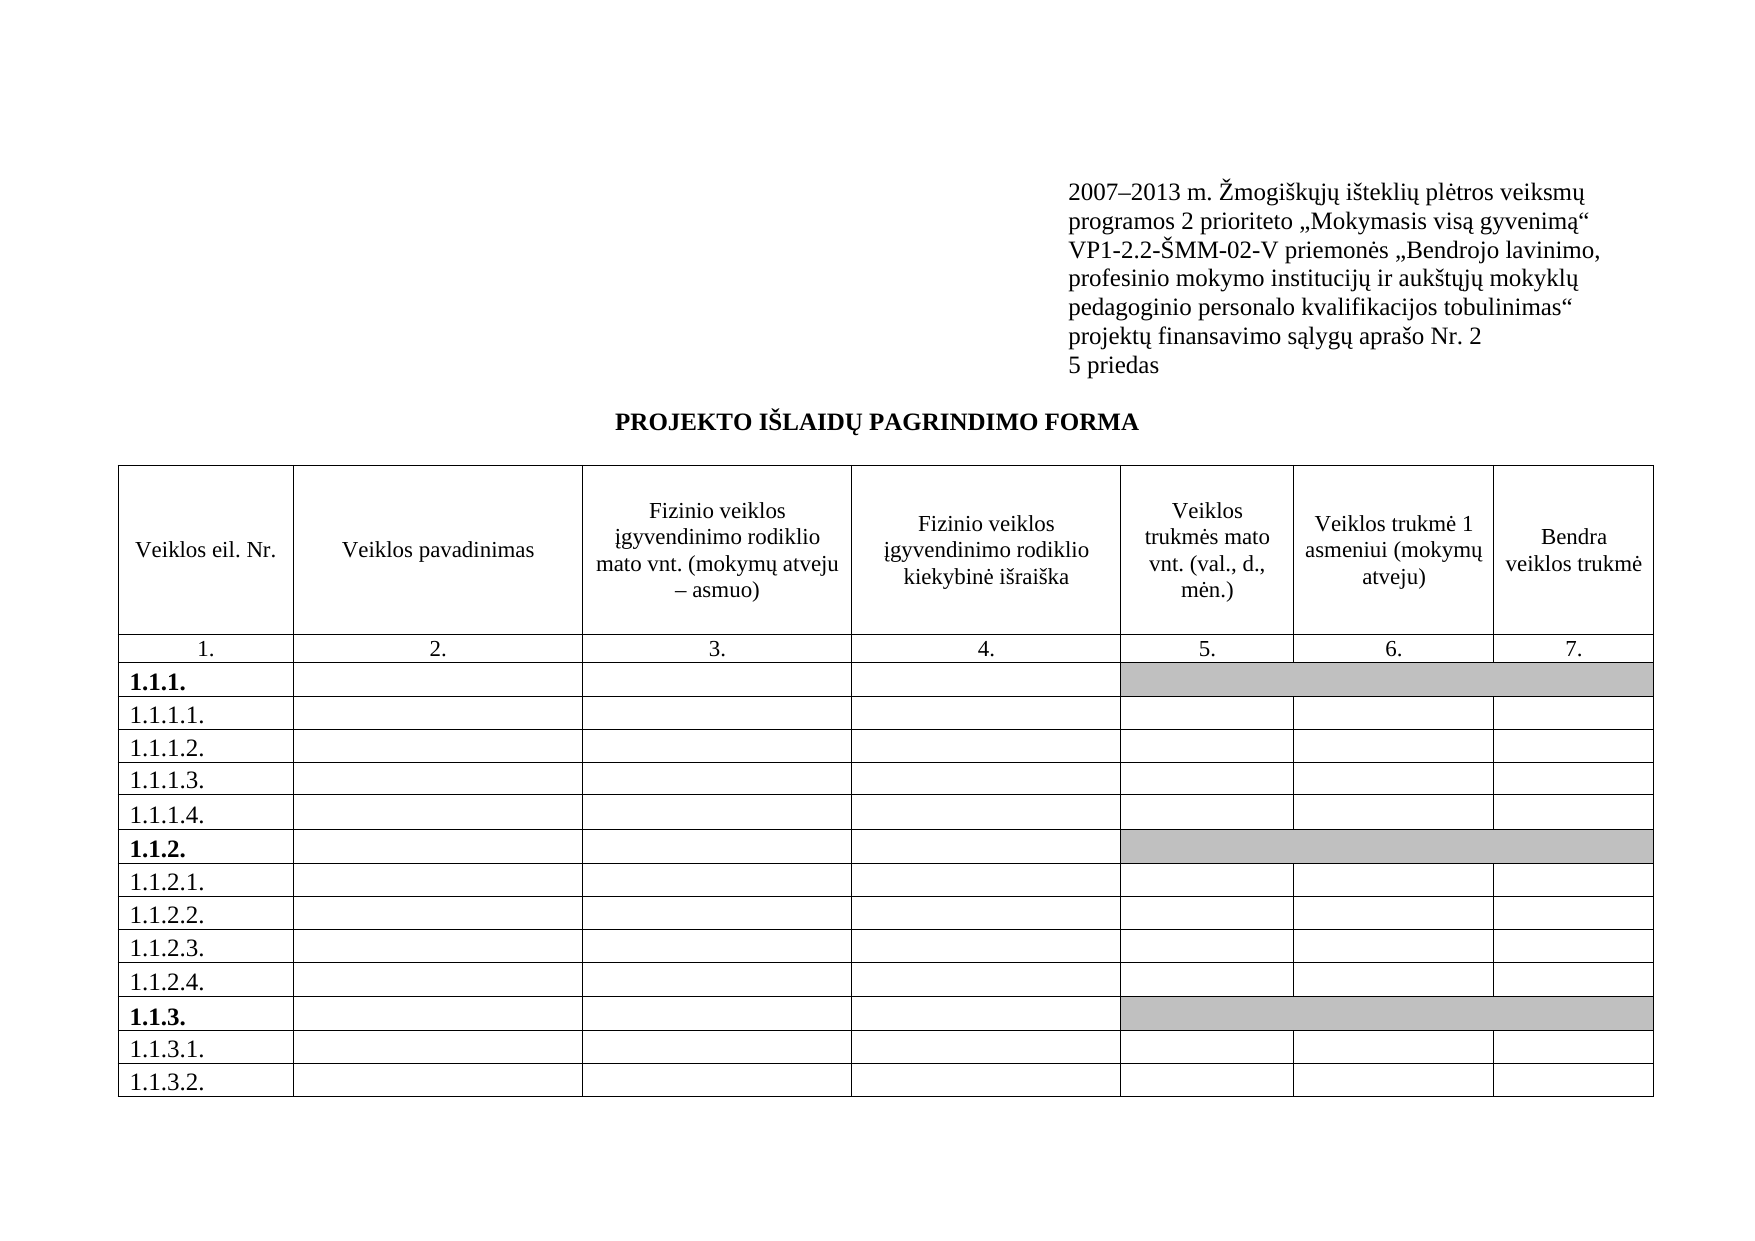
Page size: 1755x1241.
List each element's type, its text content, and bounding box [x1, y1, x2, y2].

text 2007–2013 m. Žmogiškųjų išteklių plėtros veiksmų [1068, 177, 1636, 206]
table_cell [1121, 897, 1293, 929]
table_cell 1.1.3.2. [119, 1064, 293, 1096]
table_header Veiklos trukmė 1 asmeniui (mokymų atveju) [1294, 466, 1493, 633]
table_cell [852, 997, 1120, 1030]
table_cell [852, 730, 1120, 762]
table_cell 5. [1121, 635, 1293, 662]
table_cell 1.1.2.2. [119, 897, 293, 929]
table_cell [1494, 763, 1653, 794]
table_cell [852, 663, 1120, 696]
table_cell [294, 763, 582, 794]
table_cell [583, 897, 851, 929]
table_cell 1.1.1. [119, 663, 293, 696]
table_header Veiklos eil. Nr. [119, 466, 293, 633]
table_cell [1121, 864, 1293, 896]
table_cell 1.1.3. [119, 997, 293, 1030]
table_cell [294, 1064, 582, 1096]
table_cell [1494, 1031, 1653, 1063]
table_cell [852, 1064, 1120, 1096]
table_cell [1121, 830, 1653, 863]
table_cell [1294, 1064, 1493, 1096]
table_cell [1494, 730, 1653, 762]
table_cell [294, 663, 582, 696]
text programos 2 prioriteto „Mokymasis visą gyvenimą“ [1068, 206, 1636, 235]
table_cell 1.1.1.3. [119, 763, 293, 794]
table_cell [1294, 1031, 1493, 1063]
text profesinio mokymo institucijų ir aukštųjų mokyklų [1068, 263, 1636, 292]
table_cell [294, 963, 582, 996]
table_cell [1121, 997, 1653, 1030]
table_cell [294, 930, 582, 962]
table_cell [1494, 795, 1653, 829]
table_cell [583, 763, 851, 794]
table_cell [583, 864, 851, 896]
table_cell 4. [852, 635, 1120, 662]
table_cell [294, 697, 582, 729]
table_cell [852, 830, 1120, 863]
table_cell [1294, 763, 1493, 794]
table_cell 3. [583, 635, 851, 662]
table_cell [1294, 897, 1493, 929]
table_cell [852, 897, 1120, 929]
table_cell [583, 997, 851, 1030]
table_header Fizinio veiklos įgyvendinimo rodiklio kiekybinė išraiška [852, 466, 1120, 633]
table_cell [1294, 930, 1493, 962]
table_cell [583, 1031, 851, 1063]
table_cell [852, 864, 1120, 896]
table_cell [852, 697, 1120, 729]
table_cell [1494, 963, 1653, 996]
table_cell [583, 963, 851, 996]
table_cell [1121, 1031, 1293, 1063]
table_cell [294, 864, 582, 896]
table_cell [1121, 930, 1293, 962]
table_cell [1121, 663, 1653, 696]
table_cell [852, 763, 1120, 794]
table_cell [1121, 963, 1293, 996]
table_cell [1494, 1064, 1653, 1096]
text 5 priedas [1068, 350, 1636, 378]
table_cell 1.1.3.1. [119, 1031, 293, 1063]
text PROJEKTO IŠLAIDŲ PAGRINDIMO FORMA [118, 407, 1636, 436]
table_cell [852, 963, 1120, 996]
table_cell 1.1.1.1. [119, 697, 293, 729]
table_cell [294, 1031, 582, 1063]
table_cell [852, 930, 1120, 962]
table_cell [1294, 963, 1493, 996]
table_header Veiklos pavadinimas [294, 466, 582, 633]
table_cell 1.1.2. [119, 830, 293, 863]
table_cell [583, 663, 851, 696]
table_header Fizinio veiklos įgyvendinimo rodiklio mato vnt. (mokymų atveju – asmuo) [583, 466, 851, 633]
table_cell 2. [294, 635, 582, 662]
table_cell [1494, 897, 1653, 929]
table_cell 6. [1294, 635, 1493, 662]
table_cell [583, 930, 851, 962]
table_cell 7. [1494, 635, 1653, 662]
table_cell [1121, 730, 1293, 762]
table_cell [294, 730, 582, 762]
table_cell [852, 795, 1120, 829]
table_cell [1294, 697, 1493, 729]
table_cell 1.1.1.2. [119, 730, 293, 762]
table_cell [1121, 1064, 1293, 1096]
table_cell [583, 795, 851, 829]
table_cell [583, 697, 851, 729]
table_cell 1.1.2.4. [119, 963, 293, 996]
table_cell [583, 830, 851, 863]
table_cell [1294, 864, 1493, 896]
table_cell [1121, 763, 1293, 794]
table_cell 1.1.1.4. [119, 795, 293, 829]
text pedagoginio personalo kvalifikacijos tobulinimas“ [1068, 292, 1636, 321]
table_cell [294, 830, 582, 863]
table_cell 1.1.2.3. [119, 930, 293, 962]
table_cell [852, 1031, 1120, 1063]
table_header Bendra veiklos trukmė [1494, 466, 1653, 633]
table_header Veiklos trukmės mato vnt. (val., d., mėn.) [1121, 466, 1293, 633]
table_cell [294, 997, 582, 1030]
text VP1-2.2-ŠMM-02-V priemonės „Bendrojo lavinimo, [1068, 235, 1636, 263]
table_cell [583, 1064, 851, 1096]
table_cell [294, 897, 582, 929]
table_cell [1121, 697, 1293, 729]
table_cell [1494, 864, 1653, 896]
table_cell [1121, 795, 1293, 829]
table_cell [1494, 930, 1653, 962]
table_cell [1294, 795, 1493, 829]
table_cell [1494, 697, 1653, 729]
table_cell [583, 730, 851, 762]
table_cell [1294, 730, 1493, 762]
table_cell 1. [119, 635, 293, 662]
table_cell 1.1.2.1. [119, 864, 293, 896]
table_cell [294, 795, 582, 829]
text projektų finansavimo sąlygų aprašo Nr. 2 [1068, 321, 1636, 350]
